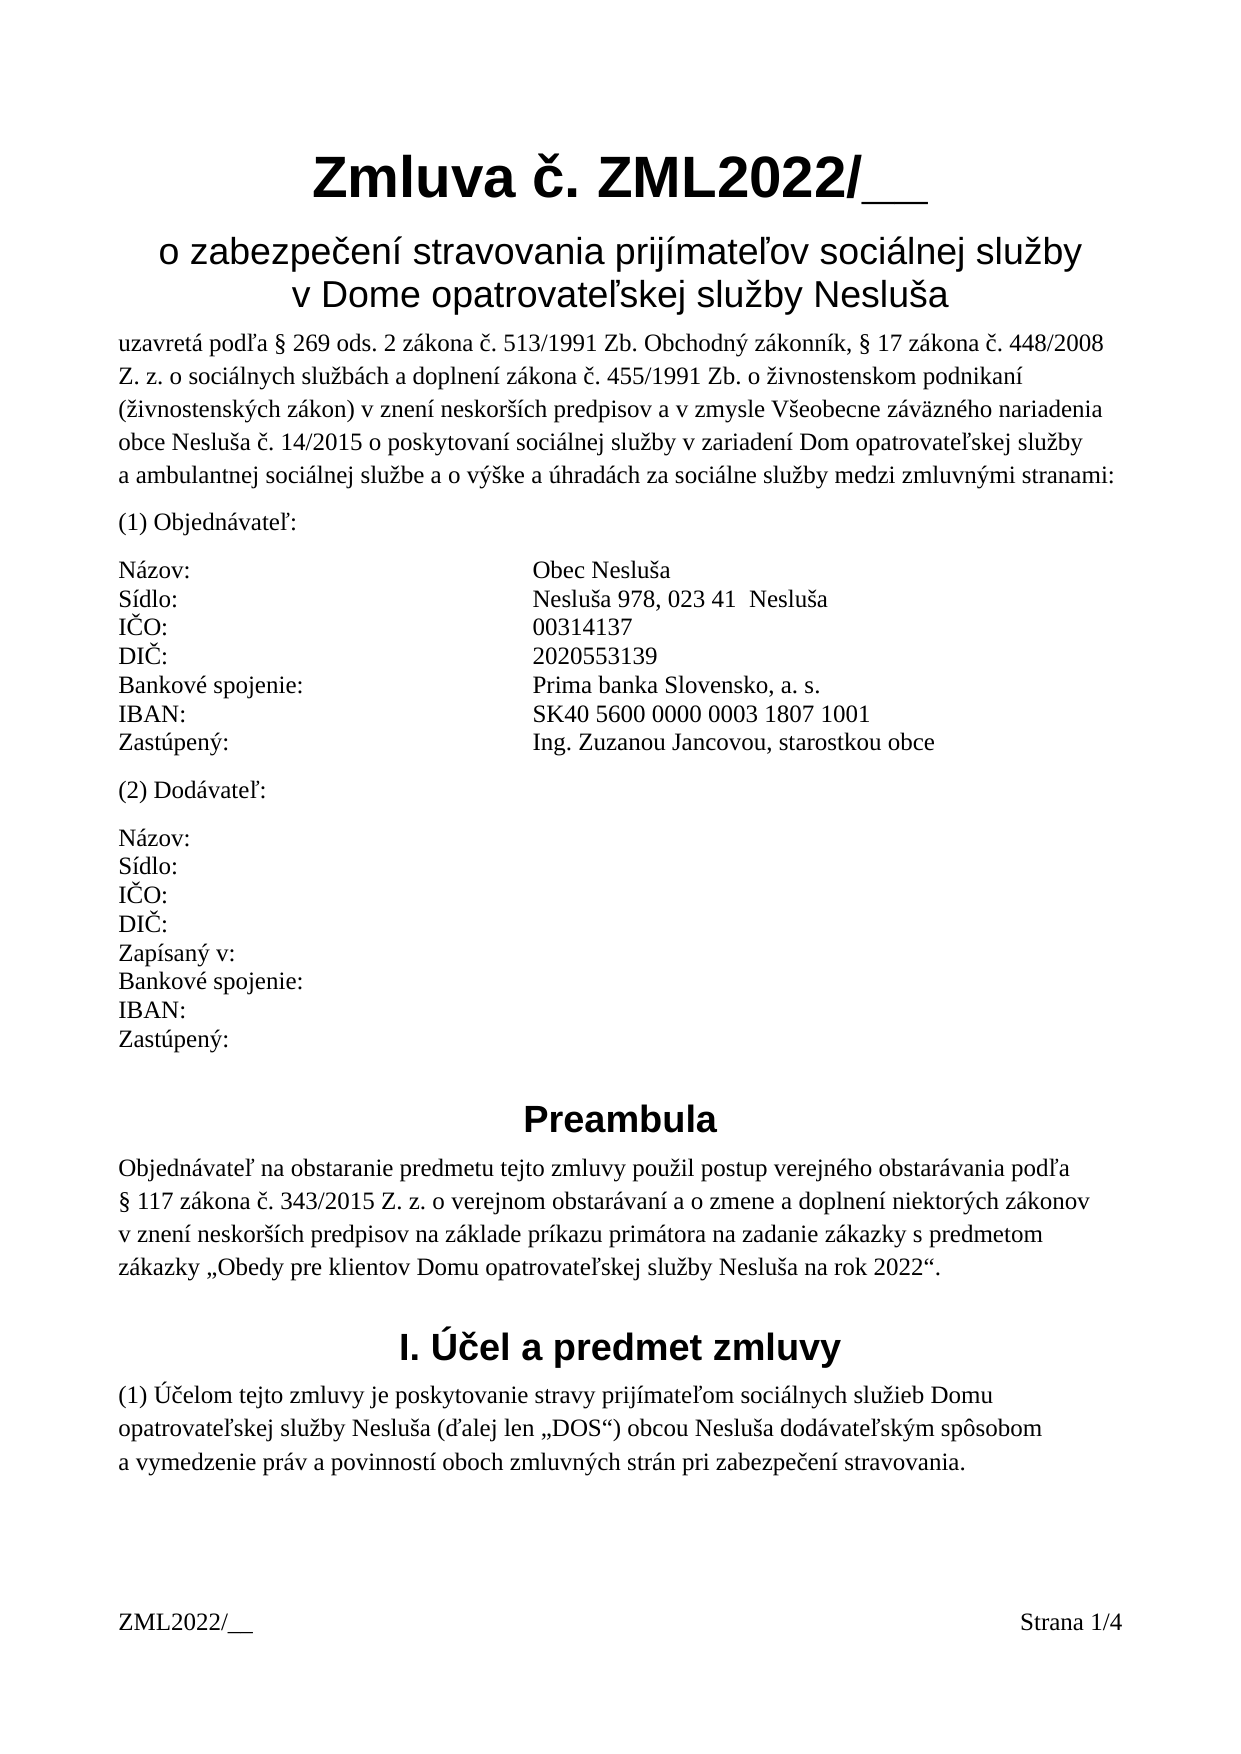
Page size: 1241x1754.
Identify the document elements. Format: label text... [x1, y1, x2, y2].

text Zastúpený: Ing. Zuzanou Jancovou, starostkou obce [118, 727, 1122, 756]
text uzavretá podľa § 269 ods. 2 zákona č. 513/1991 Zb. Obchodný zákonník, § 17 zákona č. 448/2008 Z. z. o sociálnych službách a doplnení zákona č. 455/1991 Zb. o živnostenskom podnikaní (živnostenských zákon) v znení neskorších predpisov a v zmysle Všeobecne záväzného nariadenia obce Nesluša č. 14/2015 o poskytovaní sociálnej služby v zariadení Dom opatrovateľskej služby a ambulantnej sociálnej službe a o výške a úhradách za sociálne služby medzi zmluvnými stranami: [118, 328, 1122, 488]
text Sídlo: [118, 851, 1122, 880]
text Zapísaný v: [118, 938, 1122, 966]
text (2) Dodávateľ: [118, 775, 1122, 804]
text (1) Účelom tejto zmluvy je poskytovanie stravy prijímateľom sociálnych služieb Domu opatrovateľskej služby Nesluša (ďalej len „DOS“) obcou Nesluša dodávateľským spôsobom a vymedzenie práv a povinností oboch zmluvných strán pri zabezpečení stravovania. [118, 1381, 1122, 1475]
text Bankové spojenie: Prima banka Slovensko, a. s. [118, 670, 1122, 699]
text Názov: [118, 823, 1122, 851]
text Bankové spojenie: [118, 966, 1122, 995]
text Objednávateľ na obstaranie predmetu tejto zmluvy použil postup verejného obstarávania podľa § 117 zákona č. 343/2015 Z. z. o verejnom obstarávaní a o zmene a doplnení niektorých zákonov v znení neskorších predpisov na základe príkazu primátora na zadanie zákazky s predmetom zákazky „Obedy pre klientov Domu opatrovateľskej služby Nesluša na rok 2022“. [118, 1153, 1122, 1281]
subtitle o zabezpečení stravovania prijímateľov sociálnej služby v Dome opatrovateľskej služby Nesluša [118, 229, 1122, 315]
subtitle I. Účel a predmet zmluvy [118, 1324, 1122, 1368]
text Sídlo: Nesluša 978, 023 41 Nesluša [118, 584, 1122, 612]
subtitle Preambula [118, 1097, 1122, 1140]
text IČO: [118, 880, 1122, 909]
text IBAN: SK40 5600 0000 0003 1807 1001 [118, 699, 1122, 727]
text DIČ: 2020553139 [118, 641, 1122, 670]
text Názov: Obec Nesluša [118, 555, 1122, 584]
title Zmluva č. ZML2022/__ [118, 143, 1122, 210]
text DIČ: [118, 909, 1122, 938]
text IBAN: [118, 995, 1122, 1024]
text Zastúpený: [118, 1024, 1122, 1053]
text (1) Objednávateľ: [118, 507, 1122, 536]
text IČO: 00314137 [118, 612, 1122, 641]
